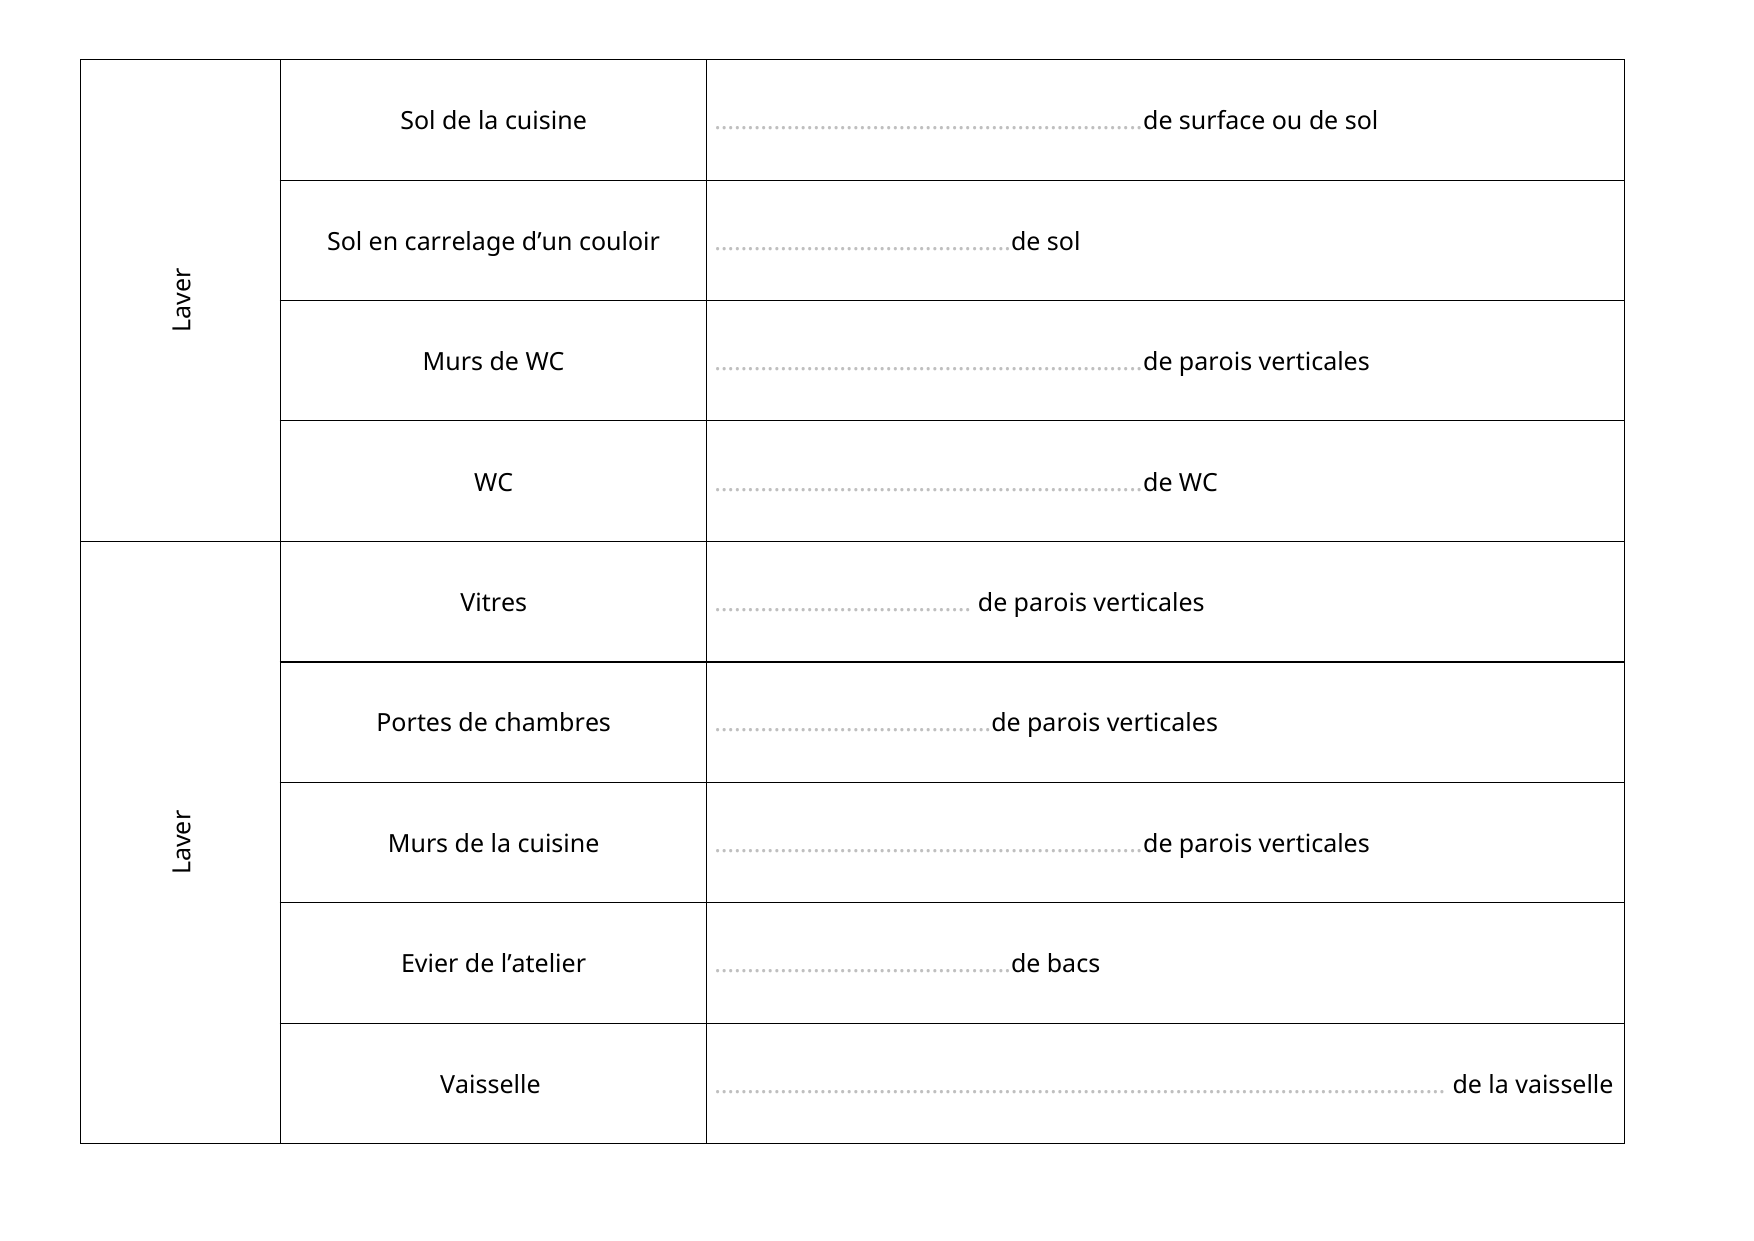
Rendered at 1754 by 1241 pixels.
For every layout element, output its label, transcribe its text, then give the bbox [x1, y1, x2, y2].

table_cell Murs de WC [281, 301, 706, 420]
table_cell ………………………………………de bacs [707, 903, 1624, 1023]
table_cell ……………………………………de parois verticales [707, 663, 1624, 782]
table_cell WC [281, 421, 706, 541]
table_cell Laver [81, 60, 280, 541]
table_cell Sol en carrelage d’un couloir [281, 181, 706, 300]
table_cell ………………………………… de parois verticales [707, 542, 1624, 661]
table_cell Murs de la cuisine [281, 783, 706, 902]
table_cell Vitres [281, 542, 706, 661]
table_cell Evier de l’atelier [281, 903, 706, 1023]
table_cell ………………………………………………………………………………………………… de la vaisselle [707, 1024, 1624, 1143]
table_cell Laver [81, 542, 280, 1143]
table_cell Sol de la cuisine [281, 60, 706, 179]
table_cell Portes de chambres [281, 663, 706, 782]
table_cell ………………………………………………………..de parois verticales [707, 301, 1624, 420]
table_cell Vaisselle [281, 1024, 706, 1143]
table_cell ………………………………………de sol [707, 181, 1624, 300]
table_cell ………………………………………………………..de parois verticales [707, 783, 1624, 902]
table_cell ………………………………………………………..de WC [707, 421, 1624, 541]
table_cell ………………………………………………………..de surface ou de sol [707, 60, 1624, 179]
